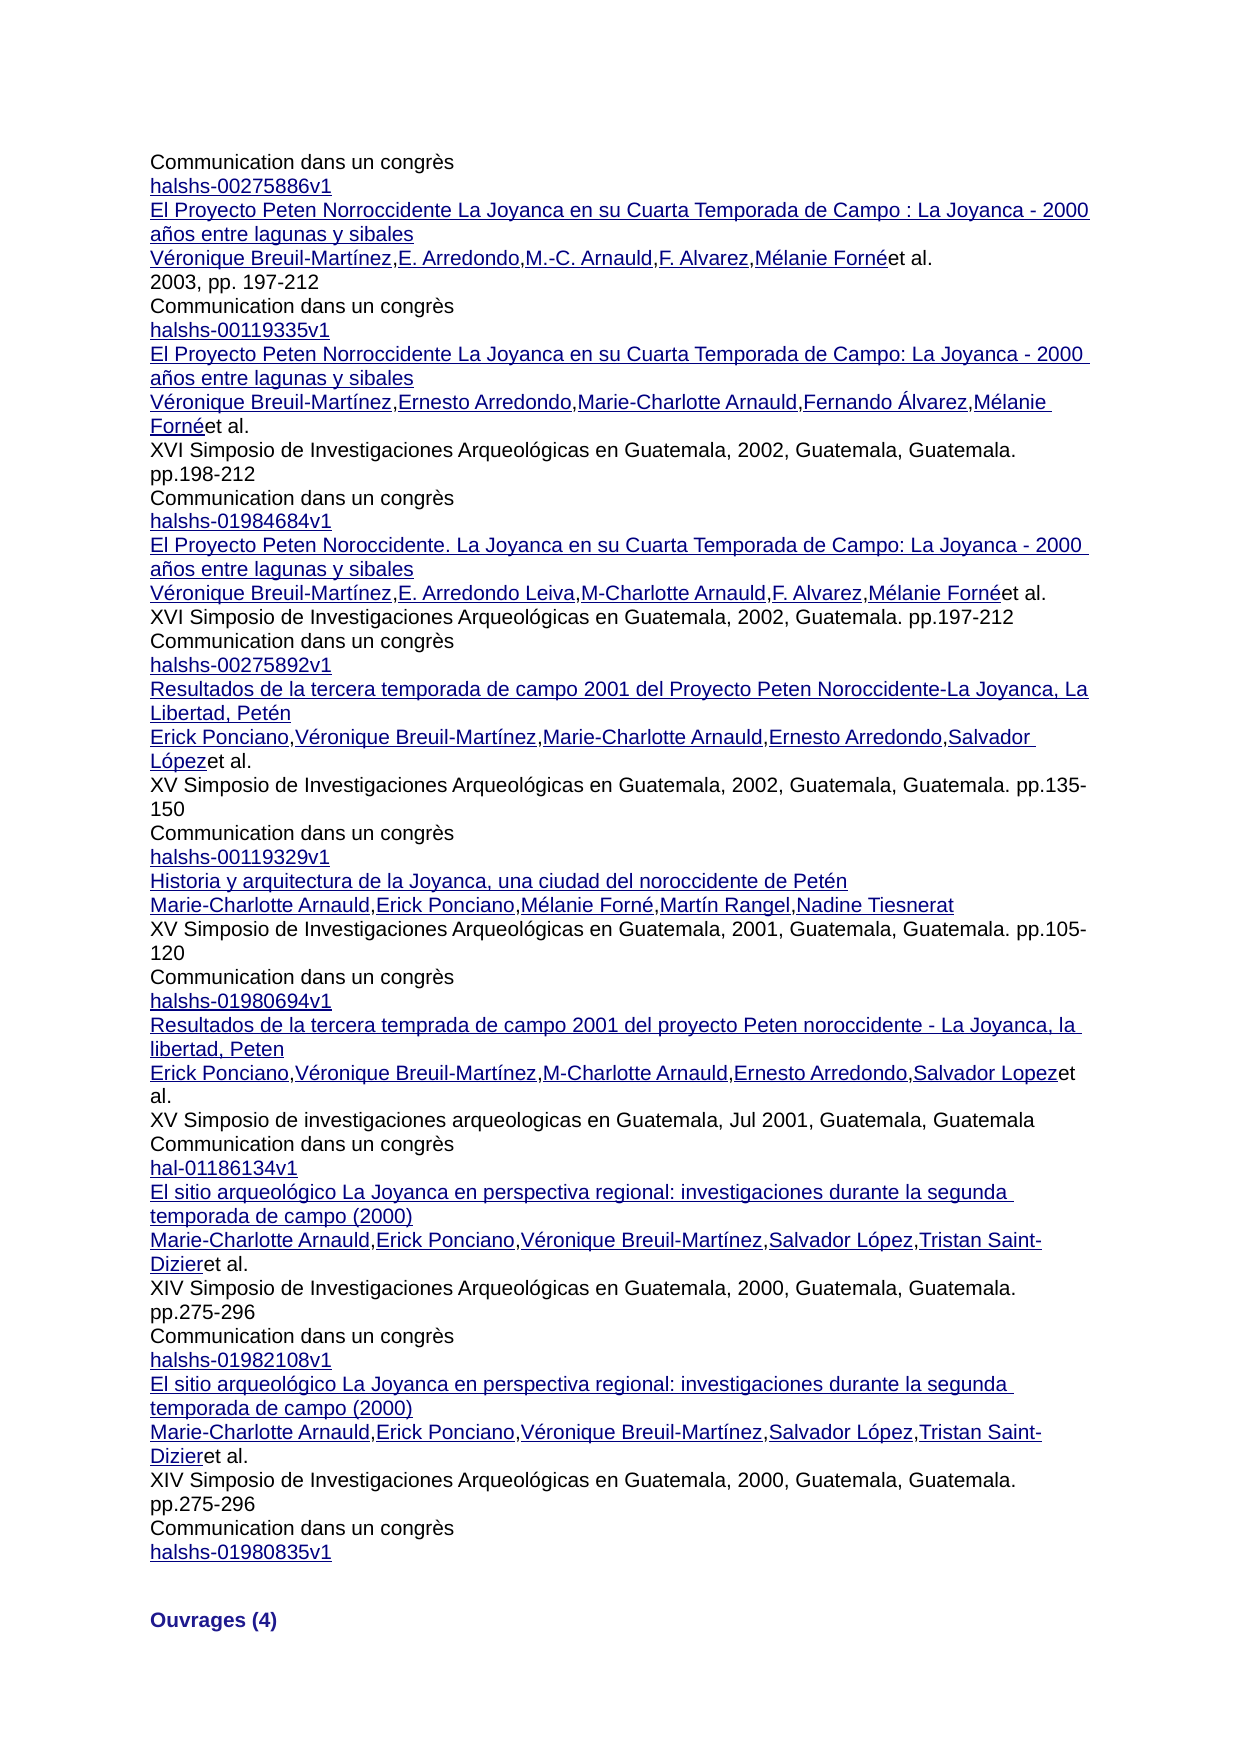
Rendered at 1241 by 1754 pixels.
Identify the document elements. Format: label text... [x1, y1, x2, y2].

table_cell Communication dans un congrès halshs-00275886v1 [150, 150, 1090, 198]
table_cell El sitio arqueológico La Joyanca en perspectiva regional: investigaciones durante la segunda temporada de campo (2000) Marie-Charlotte Arnauld,Erick Ponciano,Véronique Breuil-Martínez,Salvador López,Tristan Saint-Dizieret al. XIV Simposio de Investigaciones Arqueológicas en Guatemala, 2000, Guatemala, Guatemala. pp.275-296 Communication dans un congrès halshs-01980835v1 [150, 1372, 1090, 1563]
subtitle Ouvrages (4) [150, 1608, 1090, 1632]
table_cell años entre lagunas y sibales Véronique Breuil-Martínez,Ernesto Arredondo,Marie-Charlotte Arnauld,Fernando Álvarez,Mélanie Fornéet al. XVI Simposio de Investigaciones Arqueológicas en Guatemala, 2002, Guatemala, Guatemala. pp.198-212 Communication dans un congrès halshs-01984684v1 [150, 364, 1090, 533]
table_cell Resultados de la tercera temprada de campo 2001 del proyecto Peten noroccidente - La Joyanca, la libertad, Peten Erick Ponciano,Véronique Breuil-Martínez,M-Charlotte Arnauld,Ernesto Arredondo,Salvador Lopezet al. XV Simposio de investigaciones arqueologicas en Guatemala, Jul 2001, Guatemala, Guatemala Communication dans un congrès hal-01186134v1 [150, 1013, 1090, 1180]
table_cell El Proyecto Peten Norroccidente La Joyanca en su Cuarta Temporada de Campo : La Joyanca - 2000 [150, 198, 1090, 219]
table_cell Historia y arquitectura de la Joyanca, una ciudad del noroccidente de Petén Marie-Charlotte Arnauld,Erick Ponciano,Mélanie Forné,Martín Rangel,Nadine Tiesnerat XV Simposio de Investigaciones Arqueológicas en Guatemala, 2001, Guatemala, Guatemala. pp.105-120 Communication dans un congrès halshs-01980694v1 [150, 869, 1090, 1012]
table_cell El Proyecto Peten Norroccidente La Joyanca en su Cuarta Temporada de Campo: La Joyanca - 2000 [150, 342, 1090, 363]
table_cell El Proyecto Peten Noroccidente. La Joyanca en su Cuarta Temporada de Campo: La Joyanca - 2000 años entre lagunas y sibales Véronique Breuil-Martínez,E. Arredondo Leiva,M-Charlotte Arnauld,F. Alvarez,Mélanie Fornéet al. XVI Simposio de Investigaciones Arqueológicas en Guatemala, 2002, Guatemala. pp.197-212 Communication dans un congrès halshs-00275892v1 [150, 533, 1090, 677]
table_cell años entre lagunas y sibales Véronique Breuil-Martínez,E. Arredondo,M.-C. Arnauld,F. Alvarez,Mélanie Fornéet al. 2003, pp. 197-212 Communication dans un congrès halshs-00119335v1 [150, 220, 1090, 342]
table_cell Resultados de la tercera temporada de campo 2001 del Proyecto Peten Noroccidente-La Joyanca, La Libertad, Petén Erick Ponciano,Véronique Breuil-Martínez,Marie-Charlotte Arnauld,Ernesto Arredondo,Salvador Lópezet al. XV Simposio de Investigaciones Arqueológicas en Guatemala, 2002, Guatemala, Guatemala. pp.135-150 Communication dans un congrès halshs-00119329v1 [150, 677, 1090, 869]
table_cell El sitio arqueológico La Joyanca en perspectiva regional: investigaciones durante la segunda temporada de campo (2000) Marie-Charlotte Arnauld,Erick Ponciano,Véronique Breuil-Martínez,Salvador López,Tristan Saint-Dizieret al. XIV Simposio de Investigaciones Arqueológicas en Guatemala, 2000, Guatemala, Guatemala. pp.275-296 Communication dans un congrès halshs-01982108v1 [150, 1180, 1090, 1372]
